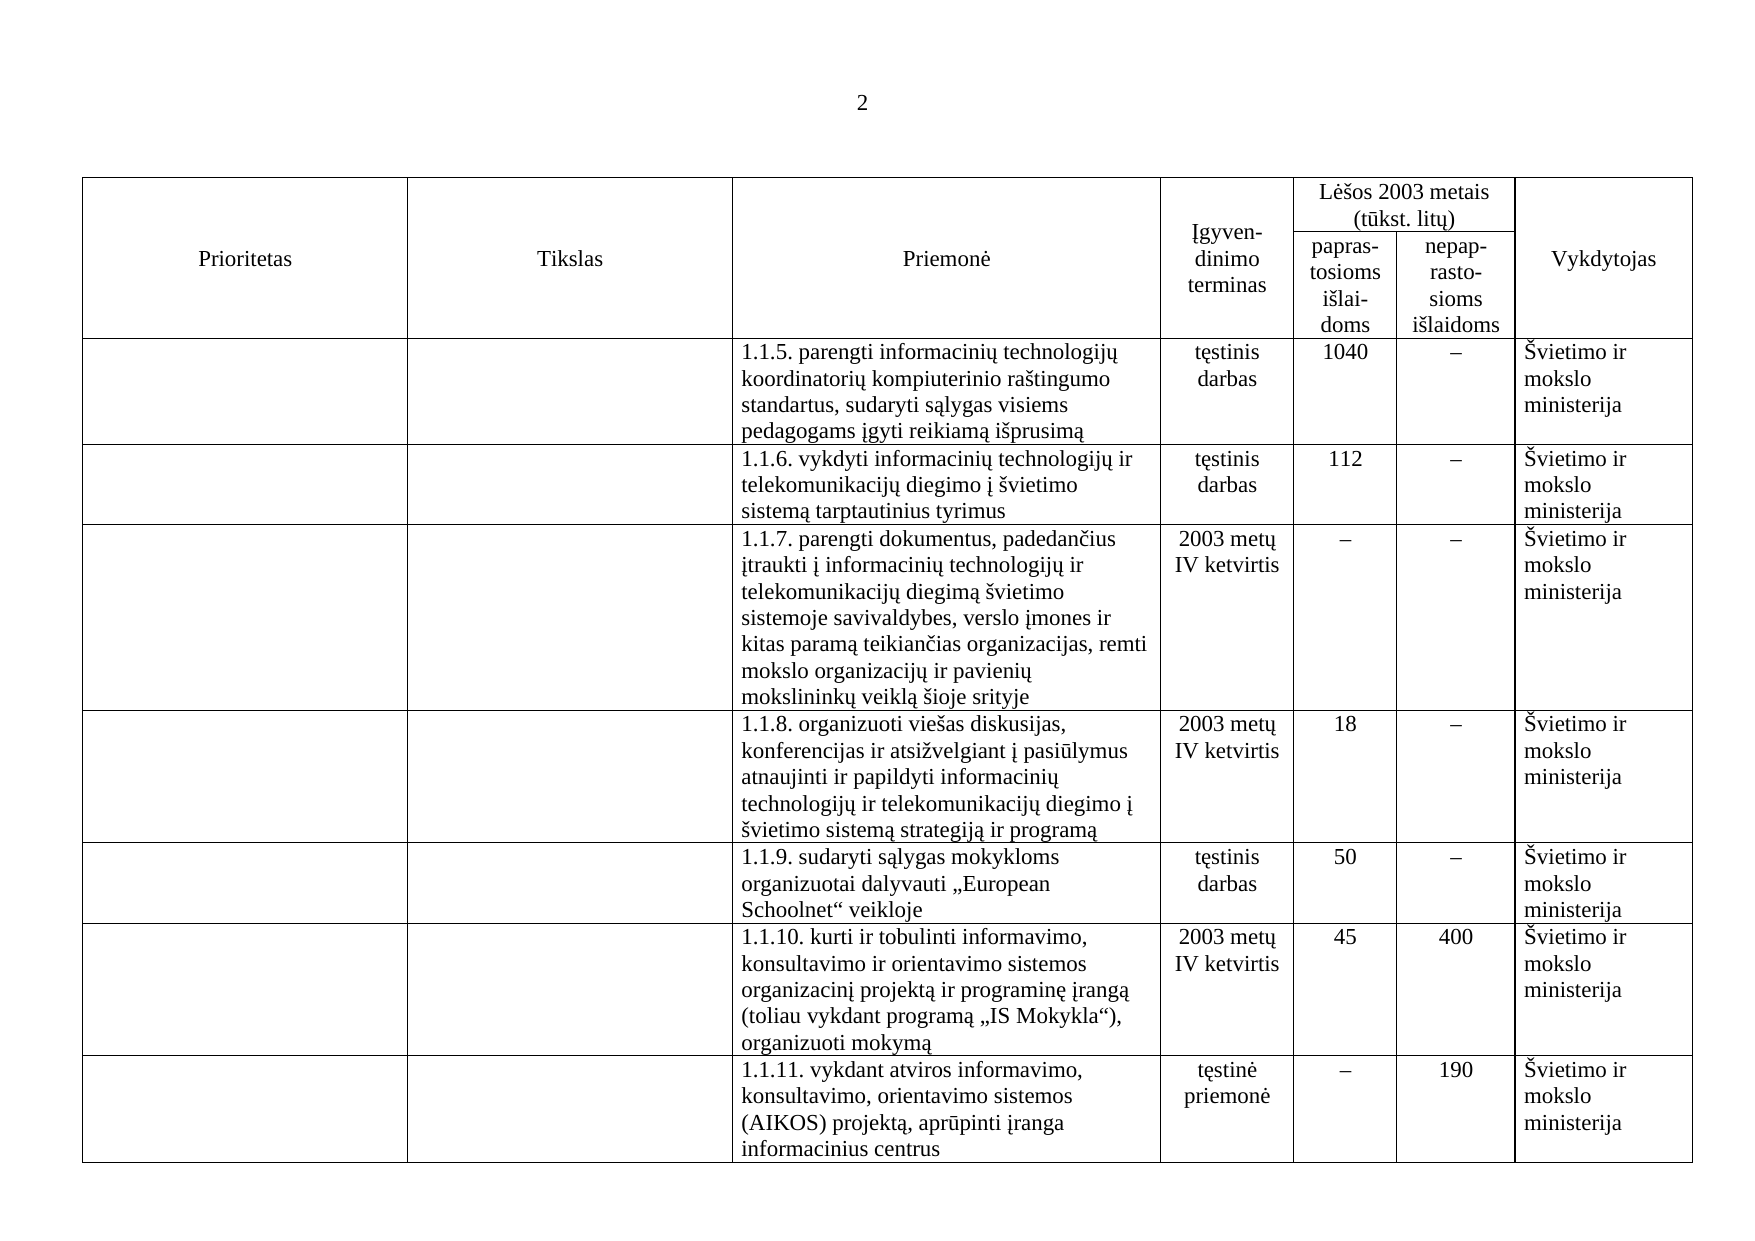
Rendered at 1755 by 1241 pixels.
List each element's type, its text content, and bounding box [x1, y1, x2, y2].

table_cell [83, 924, 407, 1055]
table_cell papras-tosioms išlai-doms [1294, 232, 1396, 337]
table_cell 1.1.5. parengti informacinių technologijų koordinatorių kompiuterinio raštingumo standartus, sudaryti sąlygas visiems pedagogams įgyti reikiamą išprusimą [733, 339, 1160, 444]
table_cell [408, 924, 732, 1055]
table_cell tęstinė priemonė [1161, 1056, 1293, 1162]
table_cell [83, 339, 407, 444]
table_cell [408, 339, 732, 444]
table_cell [408, 843, 732, 922]
table_cell Švietimo ir mokslo ministerija [1516, 711, 1692, 842]
table_cell 400 [1397, 924, 1514, 1055]
table_cell [83, 445, 407, 524]
table_cell nepap-rasto-sioms išlaidoms [1397, 232, 1514, 337]
table_cell tęstinis darbas [1161, 445, 1293, 524]
table_cell – [1397, 525, 1514, 709]
table_header Įgyven-dinimo terminas [1161, 178, 1293, 337]
table_cell – [1397, 339, 1514, 444]
table_cell [408, 711, 732, 842]
table_cell Švietimo ir mokslo ministerija [1516, 1056, 1692, 1162]
table_cell 112 [1294, 445, 1396, 524]
table_cell 1.1.7. parengti dokumentus, padedančius įtraukti į informacinių technologijų ir telekomunikacijų diegimą švietimo sistemoje savivaldybes, verslo įmones ir kitas paramą teikiančias organizacijas, remti mokslo organizacijų ir pavienių mokslininkų veiklą šioje srityje [733, 525, 1160, 709]
table_cell 2003 metų IV ketvirtis [1161, 711, 1293, 842]
table_cell [83, 711, 407, 842]
table_cell 2003 metų IV ketvirtis [1161, 525, 1293, 709]
table_cell Švietimo ir mokslo ministerija [1516, 843, 1692, 922]
table_header Priemonė [733, 178, 1160, 337]
table_cell – [1294, 525, 1396, 709]
table_header Vykdytojas [1516, 178, 1692, 337]
table_header Lėšos 2003 metais (tūkst. litų) [1294, 178, 1514, 231]
table_cell 2003 metų IV ketvirtis [1161, 924, 1293, 1055]
table_cell 45 [1294, 924, 1396, 1055]
table_cell tęstinis darbas [1161, 843, 1293, 922]
table_cell tęstinis darbas [1161, 339, 1293, 444]
table_cell [83, 843, 407, 922]
table_cell [408, 525, 732, 709]
table_cell [83, 1056, 407, 1162]
table_header Tikslas [408, 178, 732, 337]
table_cell 1.1.11. vykdant atviros informavimo, konsultavimo, orientavimo sistemos (AIKOS) projektą, aprūpinti įranga informacinius centrus [733, 1056, 1160, 1162]
table_cell Švietimo ir mokslo ministerija [1516, 924, 1692, 1055]
table_cell Švietimo ir mokslo ministerija [1516, 525, 1692, 709]
table_cell 1.1.6. vykdyti informacinių technologijų ir telekomunikacijų diegimo į švietimo sistemą tarptautinius tyrimus [733, 445, 1160, 524]
table_cell 50 [1294, 843, 1396, 922]
table_cell Švietimo ir mokslo ministerija [1516, 339, 1692, 444]
table_cell 1040 [1294, 339, 1396, 444]
table_cell [408, 1056, 732, 1162]
table_cell 18 [1294, 711, 1396, 842]
table_cell – [1397, 843, 1514, 922]
table_cell 1.1.8. organizuoti viešas diskusijas, konferencijas ir atsižvelgiant į pasiūlymus atnaujinti ir papildyti informacinių technologijų ir telekomunikacijų diegimo į švietimo sistemą strategiją ir programą [733, 711, 1160, 842]
table_cell [83, 525, 407, 709]
table_cell – [1397, 711, 1514, 842]
table_header Prioritetas [83, 178, 407, 337]
table_cell – [1294, 1056, 1396, 1162]
table_cell [408, 445, 732, 524]
table_cell Švietimo ir mokslo ministerija [1516, 445, 1692, 524]
table_cell 1.1.9. sudaryti sąlygas mokykloms organizuotai dalyvauti „European Schoolnet“ veikloje [733, 843, 1160, 922]
table_cell – [1397, 445, 1514, 524]
table_cell 1.1.10. kurti ir tobulinti informavimo, konsultavimo ir orientavimo sistemos organizacinį projektą ir programinę įrangą (toliau vykdant programą „IS Mokykla“), organizuoti mokymą [733, 924, 1160, 1055]
table_cell 190 [1397, 1056, 1514, 1162]
